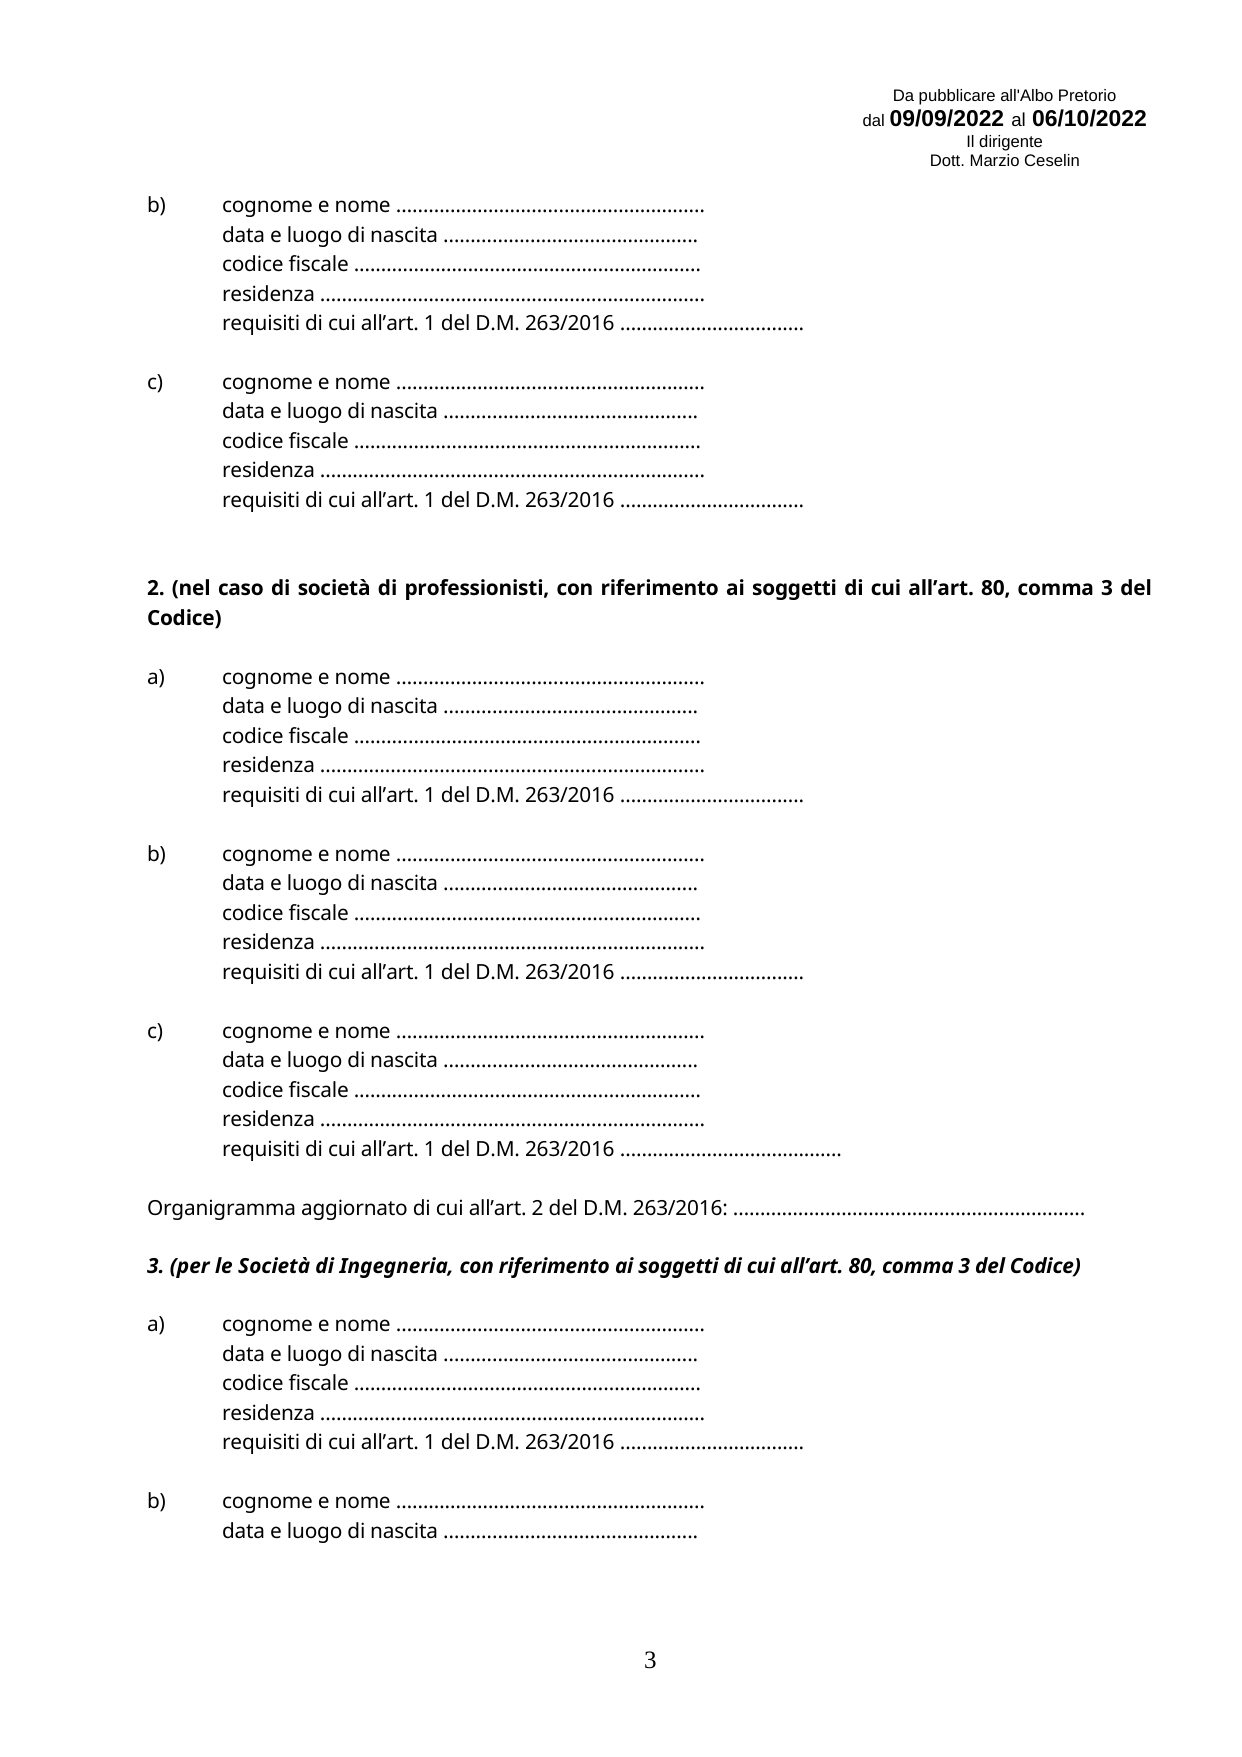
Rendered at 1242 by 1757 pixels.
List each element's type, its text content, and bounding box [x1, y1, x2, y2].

text residenza …………………………………………………………….. [147, 926, 1153, 956]
text requisiti di cui all’art. 1 del D.M. 263/2016 ……………………………. [147, 484, 1153, 513]
text data e luogo di nascita ……………………………………….. [147, 1044, 1153, 1074]
text a) cognome e nome ………………………………………………… [147, 661, 1153, 690]
text requisiti di cui all’art. 1 del D.M. 263/2016 …………………………….……. [147, 1133, 1153, 1162]
text codice fiscale .……………………………………………………… [147, 1367, 1153, 1397]
text codice fiscale .……………………………………………………… [147, 425, 1153, 454]
text requisiti di cui all’art. 1 del D.M. 263/2016 ……………………………. [147, 1426, 1153, 1456]
text data e luogo di nascita ……………………………………….. [147, 1515, 1153, 1544]
text b) cognome e nome ………………………………………………… [147, 189, 1153, 219]
text b) cognome e nome ………………………………………………… [147, 838, 1153, 867]
text data e luogo di nascita ……………………………………….. [147, 867, 1153, 897]
text data e luogo di nascita ……………………………………….. [147, 396, 1153, 425]
text residenza …………………………………………………………….. [147, 1103, 1153, 1133]
text requisiti di cui all’art. 1 del D.M. 263/2016 ……………………………. [147, 779, 1153, 808]
text data e luogo di nascita ……………………………………….. [147, 1338, 1153, 1367]
text requisiti di cui all’art. 1 del D.M. 263/2016 ……………………………. [147, 956, 1153, 985]
text requisiti di cui all’art. 1 del D.M. 263/2016 ……………………………. [147, 307, 1153, 337]
text residenza …………………………………………………………….. [147, 1397, 1153, 1426]
text codice fiscale .……………………………………………………… [147, 720, 1153, 749]
text c) cognome e nome ………………………………………………… [147, 1015, 1153, 1044]
text residenza …………………………………………………………….. [147, 749, 1153, 779]
text a) cognome e nome ………………………………………………… [147, 1308, 1153, 1338]
text c) cognome e nome ………………………………………………… [147, 366, 1153, 396]
text codice fiscale .……………………………………………………… [147, 897, 1153, 926]
text codice fiscale .……………………………………………………… [147, 1074, 1153, 1103]
text b) cognome e nome ………………………………………………… [147, 1485, 1153, 1515]
text 2. (nel caso di società di professionisti, con riferimento ai soggetti di cui all’art. 80, comma 3 del Codice) [147, 572, 1153, 631]
text residenza …………………………………………………………….. [147, 278, 1153, 307]
text codice fiscale .……………………………………………………… [147, 248, 1153, 278]
text 3. (per le Società di Ingegneria, con riferimento ai soggetti di cui all’art. 80, comma 3 del Codice) [147, 1251, 1153, 1280]
text data e luogo di nascita ……………………………………….. [147, 690, 1153, 720]
text residenza …………………………………………………………….. [147, 454, 1153, 484]
text data e luogo di nascita ……………………………………….. [147, 219, 1153, 248]
text Organigramma aggiornato di cui all’art. 2 del D.M. 263/2016: ……………………………………………………….. [147, 1192, 1153, 1221]
